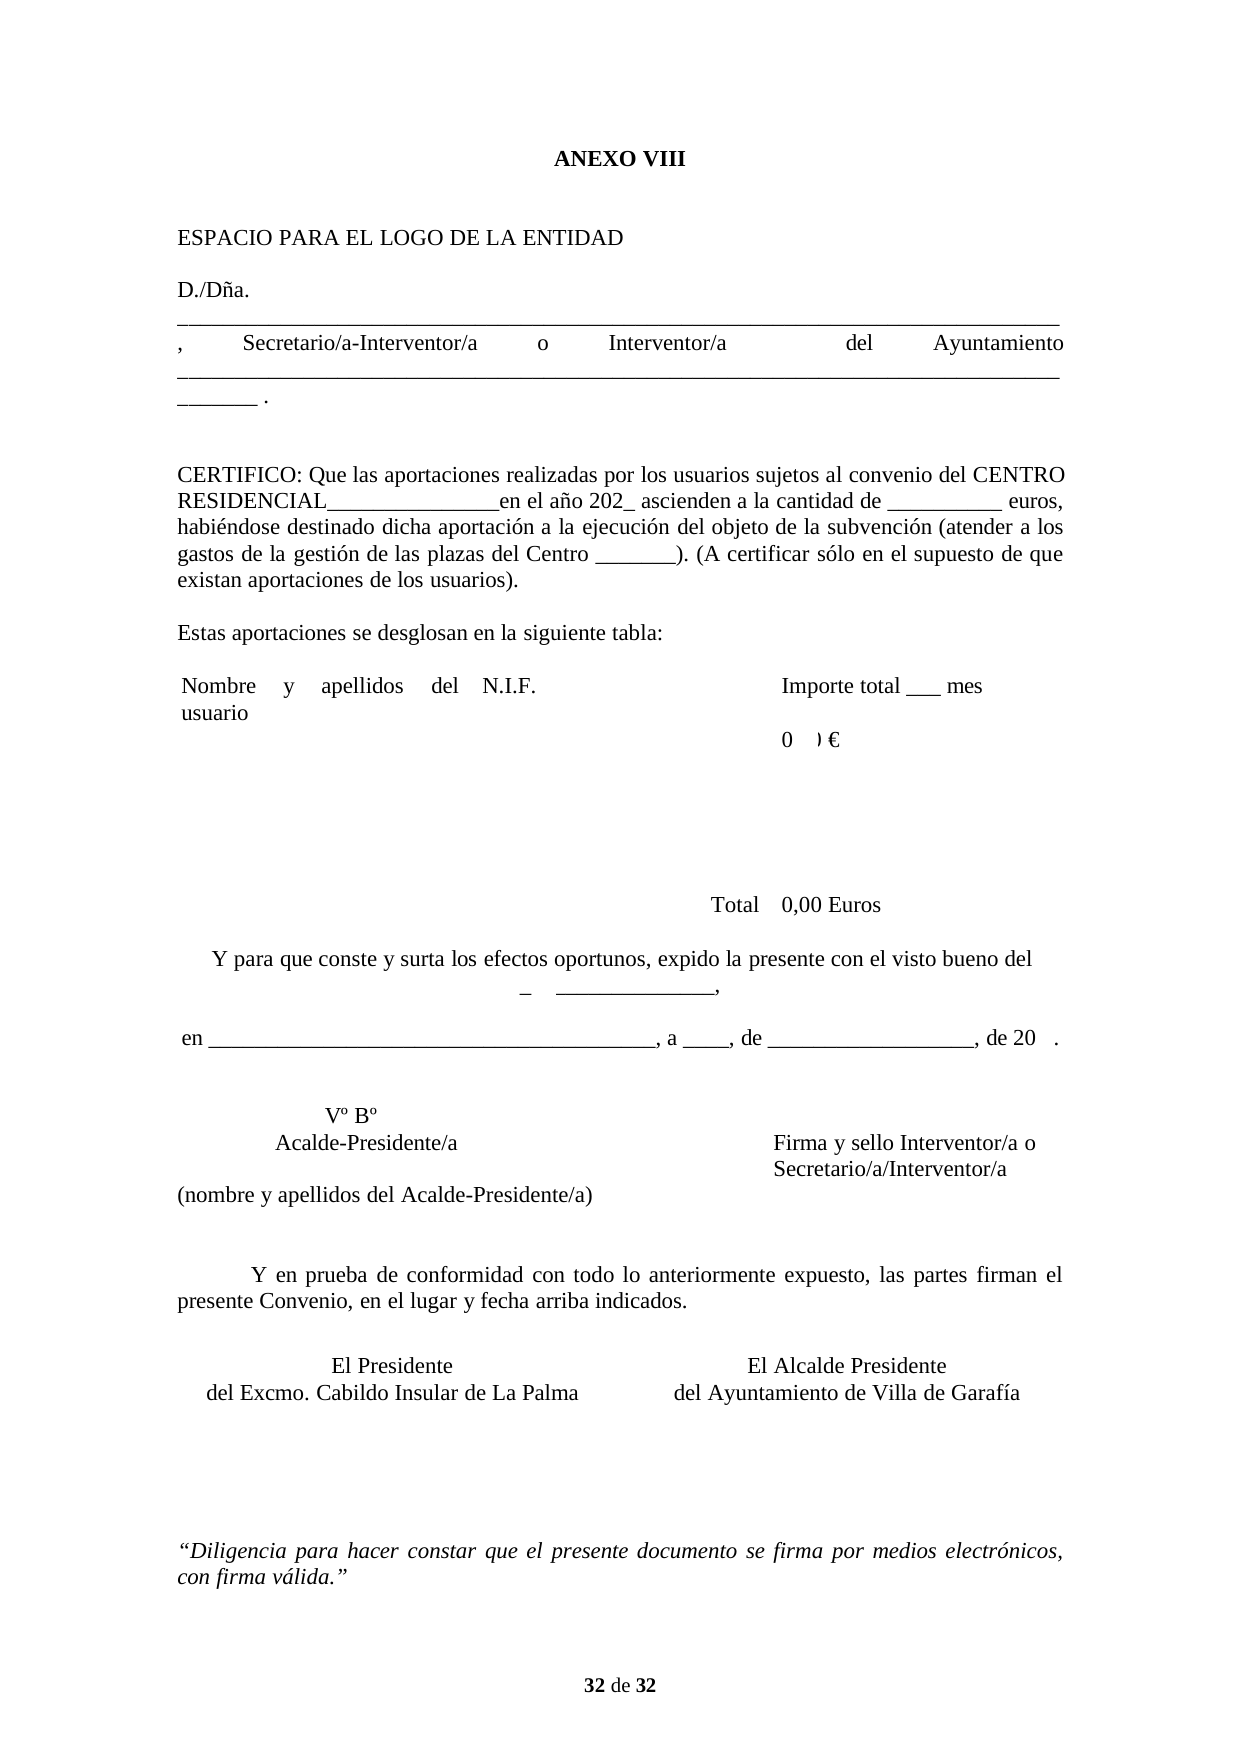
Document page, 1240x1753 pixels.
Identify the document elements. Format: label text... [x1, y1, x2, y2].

text , [177, 330, 213, 355]
text ________________, [556, 972, 1054, 997]
text ,00 € [793, 727, 1007, 753]
text Acalde-Presidente/a [275, 1130, 485, 1156]
text Diligencia para hacer constar que el presente documento se firma por medios electrónicos, [190, 1538, 1088, 1563]
text ____________________________________________________________________________ [188, 357, 1087, 382]
text 2 de 32 [594, 1674, 681, 1698]
text con firma válida.” [177, 1564, 372, 1589]
text RESIDENCIAL_______________en el año 202_ ascienden a la cantidad de __________ euros, [177, 488, 1088, 513]
text del Ayuntamiento de Villa de Garafía [673, 1379, 1044, 1405]
text _ [519, 972, 556, 997]
text o [537, 330, 573, 356]
text 3 [584, 1674, 594, 1698]
text existan aportaciones de los usuarios). [177, 567, 1088, 592]
text Y en prueba de conformidad con todo lo anteriormente expuesto, las partes firman el [251, 1262, 1088, 1287]
text D./Dña. [177, 277, 647, 303]
text _ [177, 383, 188, 405]
text Secretario/a/Interventor/a [773, 1157, 1060, 1182]
text apellidos del N.I.F. [321, 673, 561, 699]
text _ [177, 303, 188, 325]
text ANEXO VIII [554, 146, 711, 171]
text Total 0,00 Euros [711, 892, 906, 917]
text (nombre y apellidos del Acalde-Presidente/a) [177, 1183, 617, 1208]
text presente Convenio, en el lugar y fecha arriba indicados. [177, 1288, 1088, 1313]
text Firma y sello Interventor/a o [773, 1130, 1060, 1156]
text habiéndose destinado dicha aportación a la ejecución del objeto de la subvención (atender a los [177, 514, 1088, 540]
text Y para que conste y surta los efectos oportunos, expido la presente con el visto bueno del [211, 946, 1054, 971]
text CERTIFICO: Que las aportaciones realizadas por los usuarios sujetos al convenio del CENTRO [177, 462, 1088, 487]
text 0 [781, 728, 818, 753]
text Vº Bº [324, 1103, 401, 1129]
text Interventor/a del Ayuntamiento [573, 330, 1088, 356]
text ____________________________________________________________________________ [188, 303, 1087, 329]
text ______ . [188, 383, 1087, 408]
text Secretario/a-Interventor/a [242, 330, 537, 356]
text El Presidente [331, 1353, 478, 1379]
text gastos de la gestión de las plazas del Centro _______). (A certificar sólo en el supuesto de que [177, 541, 1088, 566]
text Importe total ___ mes [781, 673, 1007, 699]
text del Excmo. Cabildo Insular de La Palma [206, 1379, 603, 1405]
text Nombre [181, 674, 281, 699]
text en _______________________________________, a ____, de __________________, de 20 . [181, 1024, 1084, 1050]
text usuario [181, 700, 281, 725]
text y [283, 674, 319, 699]
text _ [177, 357, 188, 378]
text ESPACIO PARA EL LOGO DE LA ENTIDAD [177, 224, 647, 250]
text “ [177, 1538, 190, 1563]
text El Alcalde Presidente [747, 1353, 971, 1379]
text Estas aportaciones se desglosan en la siguiente tabla: [177, 620, 687, 646]
